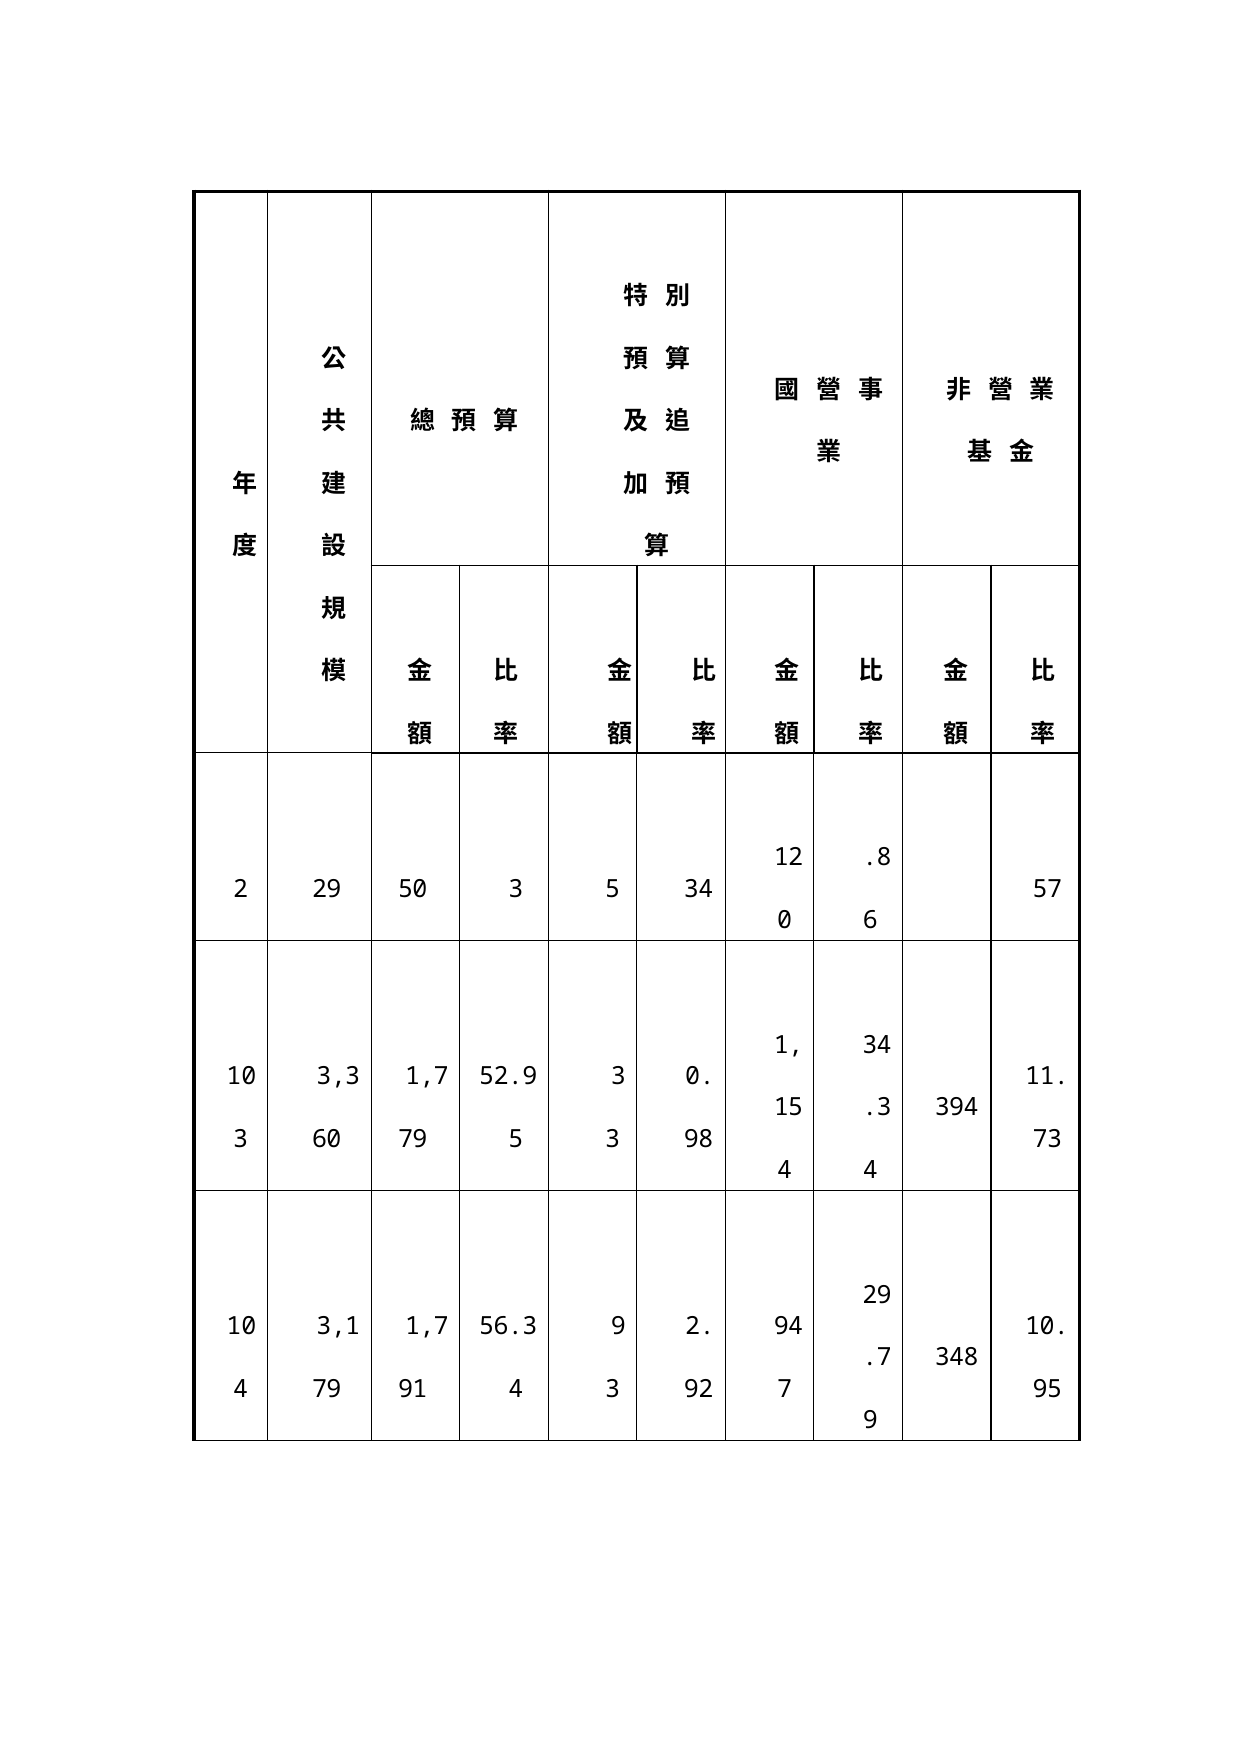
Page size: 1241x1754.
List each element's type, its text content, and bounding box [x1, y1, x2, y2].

table_cell 947 [726, 1191, 813, 1439]
table_cell 0.98 [637, 941, 725, 1189]
table_cell 56.34 [460, 1191, 548, 1439]
table_cell 104 [196, 1191, 267, 1439]
table_cell 10.95 [992, 1191, 1078, 1439]
table_cell 2 [196, 753, 267, 939]
table_cell 金額 [372, 566, 459, 752]
table_cell 比率 [460, 566, 548, 752]
table_cell 29 [268, 753, 371, 939]
table_header 公共建設規模 [268, 193, 371, 752]
table_cell 34 [637, 754, 725, 939]
table_cell 比率 [638, 566, 725, 752]
table_header 年度 [196, 193, 267, 752]
table_cell .86 [814, 754, 902, 939]
table_cell 金額 [726, 566, 813, 752]
table_cell 1,791 [372, 1191, 459, 1439]
table_header 非營業基金 [903, 193, 1078, 564]
table_cell 93 [549, 1191, 636, 1439]
table_cell 2.92 [637, 1191, 725, 1439]
table_cell 3 [460, 754, 548, 939]
table_cell 33 [549, 941, 636, 1189]
table_cell 1,154 [726, 941, 813, 1189]
table_cell 348 [903, 1191, 990, 1439]
table_cell 金額 [549, 566, 636, 752]
table_header 總預算 [372, 193, 548, 564]
table_cell 5 [549, 754, 636, 939]
table_cell 金額 [903, 566, 990, 752]
table_cell [903, 754, 990, 939]
table_cell 57 [992, 754, 1078, 939]
table_cell 394 [903, 941, 990, 1189]
table_cell 103 [196, 941, 267, 1189]
table_cell 3,360 [268, 941, 371, 1189]
table_cell 1,779 [372, 941, 459, 1189]
table_header 國營事業 [726, 193, 902, 564]
table_cell 3,179 [268, 1191, 371, 1439]
table_cell 11.73 [992, 941, 1078, 1189]
table_cell 50 [372, 754, 459, 939]
table_cell 比率 [815, 566, 902, 752]
table_header 特別預算 及追加預算 [549, 193, 725, 564]
table_cell 29.79 [814, 1191, 902, 1439]
table_cell 34.34 [814, 941, 902, 1189]
table_cell 52.95 [460, 941, 548, 1189]
table_cell 比率 [992, 566, 1078, 752]
table_cell 120 [726, 754, 813, 939]
